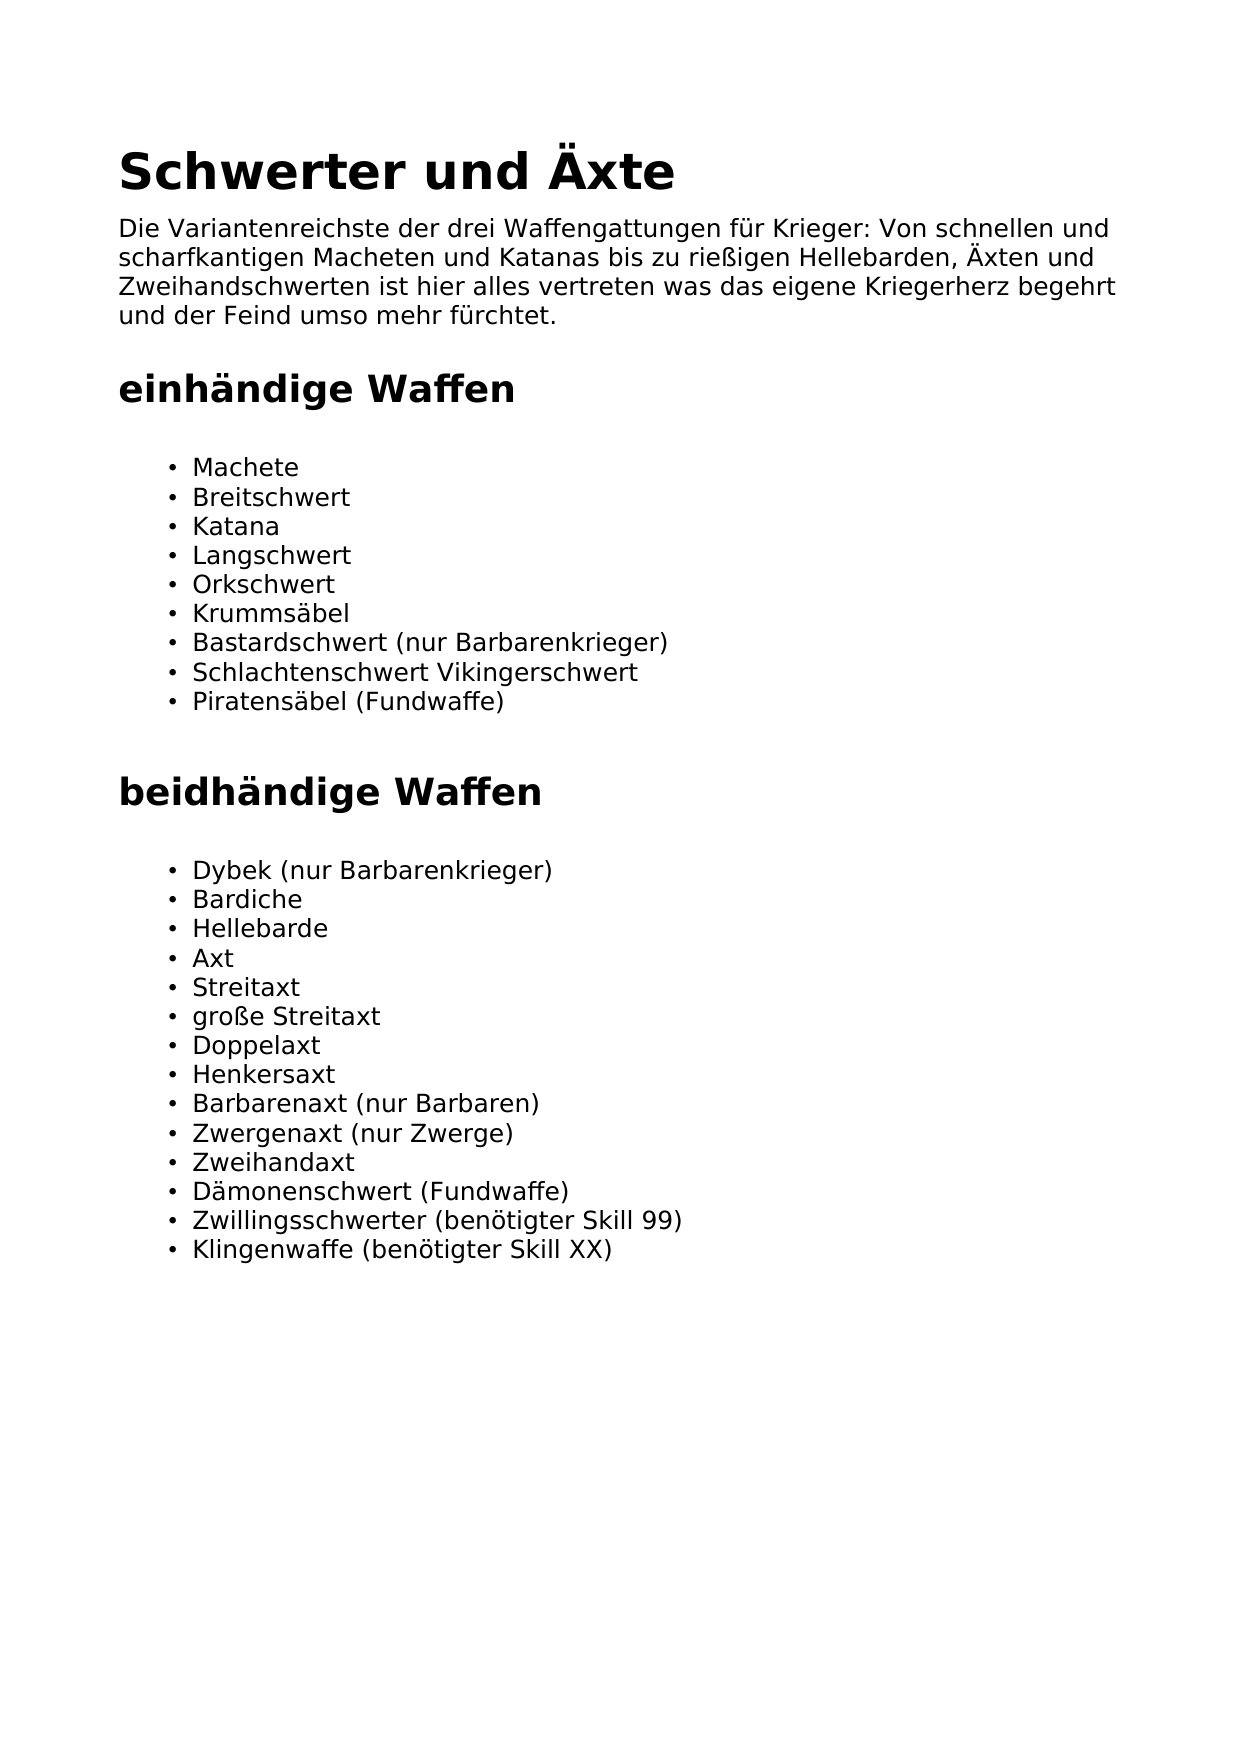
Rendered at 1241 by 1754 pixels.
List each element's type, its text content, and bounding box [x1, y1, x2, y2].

list Langschwert [177, 541, 1122, 570]
text Die Variantenreichste der drei Waffengattungen für Krieger: Von schnellen und scharfkantigen Macheten und Katanas bis zu rießigen Hellebarden, Äxten und Zweihandschwerten ist hier alles vertreten was das eigene Kriegerherz begehrt und der Feind umso mehr fürchtet. [118, 214, 1122, 331]
list Zweihandaxt [177, 1148, 1122, 1177]
list Machete [177, 454, 1122, 483]
list Zwillingsschwerter (benötigter Skill 99) [177, 1206, 1122, 1235]
list Barbarenaxt (nur Barbaren) [177, 1089, 1122, 1119]
list Axt [177, 944, 1122, 973]
list Dybek (nur Barbarenkrieger) [177, 856, 1122, 885]
list Henkersaxt [177, 1060, 1122, 1089]
list Streitaxt [177, 973, 1122, 1002]
list Katana [177, 512, 1122, 541]
list Orkschwert [177, 570, 1122, 599]
list große Streitaxt [177, 1002, 1122, 1031]
subtitle einhändige Waffen [118, 368, 1122, 412]
list Hellebarde [177, 914, 1122, 944]
list Klingenwaffe (benötigter Skill XX) [177, 1235, 1122, 1264]
list Bastardschwert (nur Barbarenkrieger) [177, 629, 1122, 658]
list Bardiche [177, 885, 1122, 914]
subtitle beidhändige Waffen [118, 771, 1122, 814]
list Doppelaxt [177, 1031, 1122, 1060]
list Zwergenaxt (nur Zwerge) [177, 1119, 1122, 1148]
list Krummsäbel [177, 599, 1122, 629]
list Piratensäbel (Fundwaffe) [177, 687, 1122, 716]
list Dämonenschwert (Fundwaffe) [177, 1177, 1122, 1206]
list Breitschwert [177, 483, 1122, 512]
list Schlachtenschwert Vikingerschwert [177, 658, 1122, 687]
subtitle Schwerter und Äxte [118, 143, 1122, 201]
